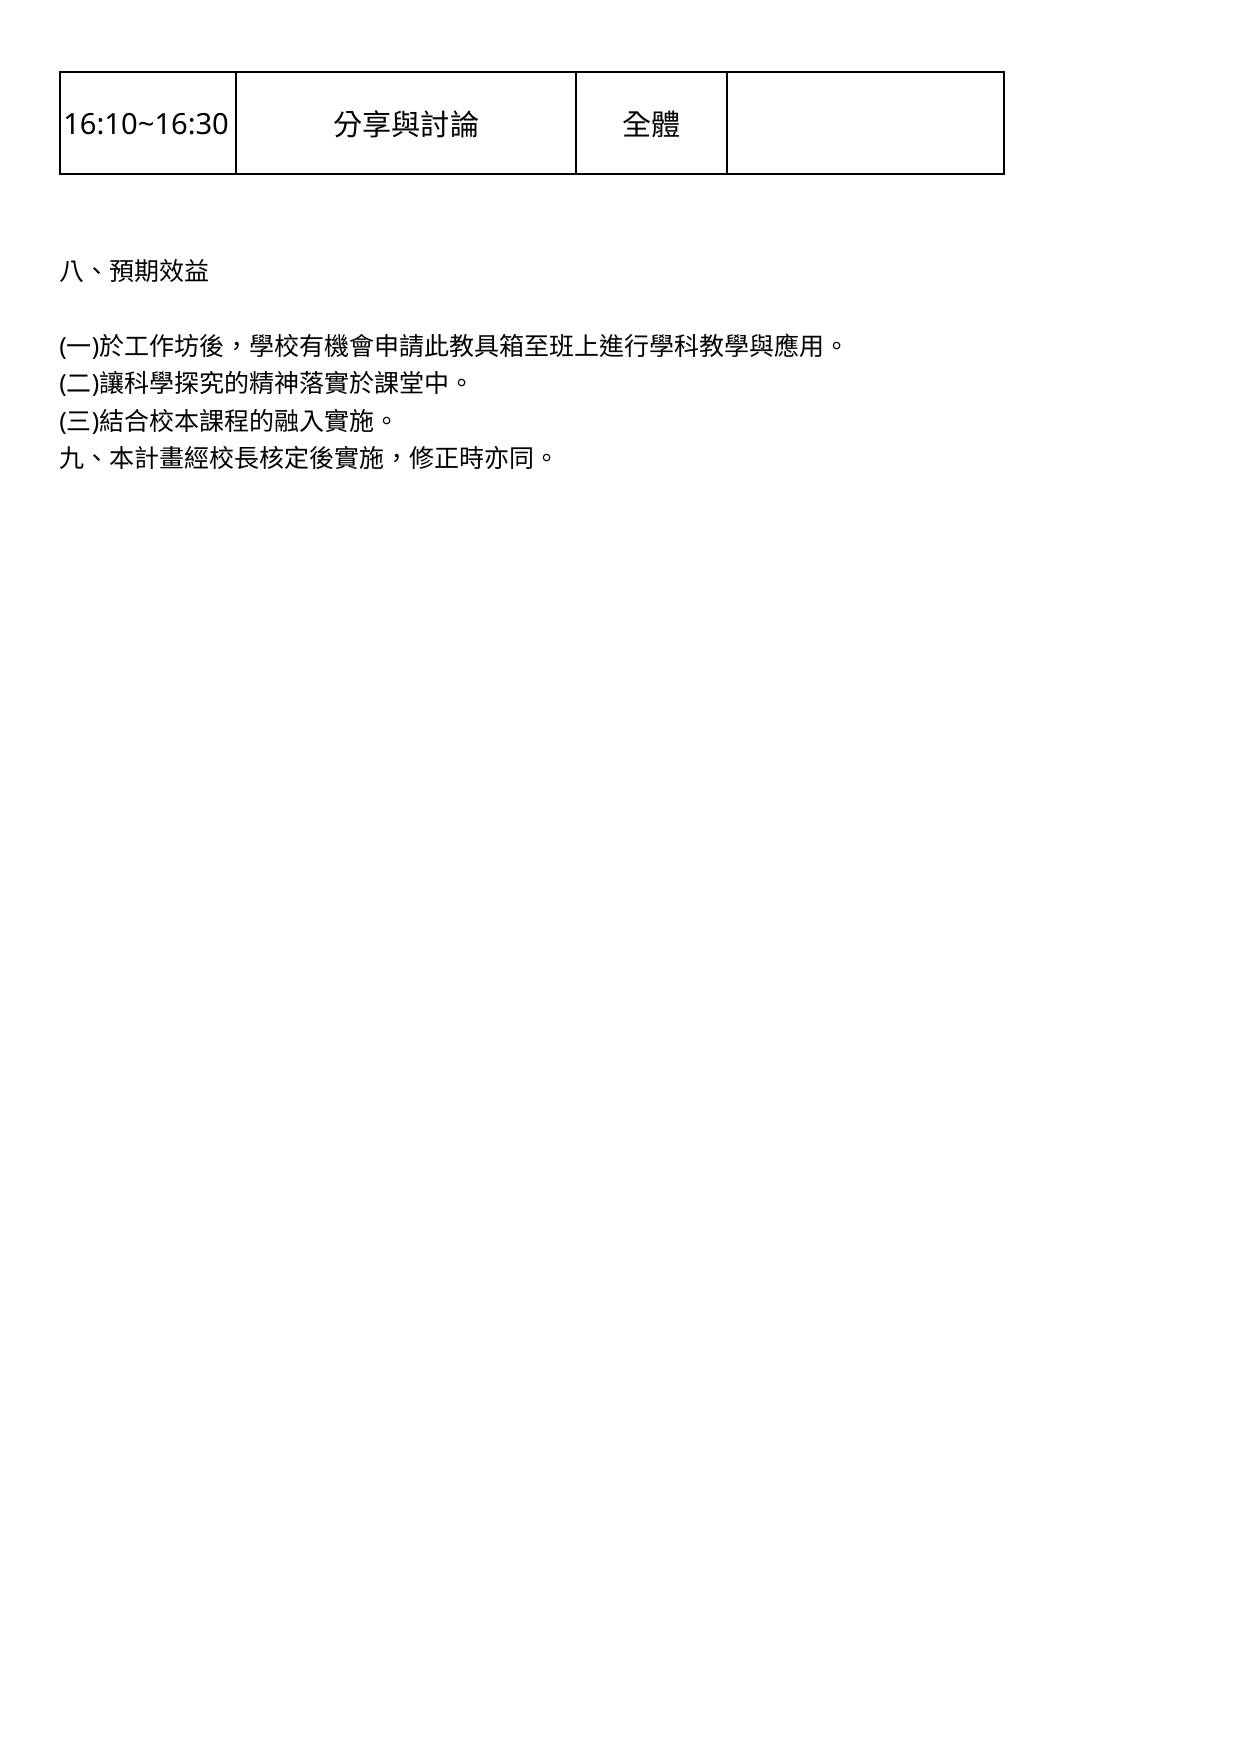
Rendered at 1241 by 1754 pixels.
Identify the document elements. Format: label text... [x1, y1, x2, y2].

table_cell 全體 [577, 73, 726, 173]
text (二)讓科學探究的精神落實於課堂中。 [59, 363, 1181, 400]
text 九、本計畫經校長核定後實施，修正時亦同。 [59, 438, 1181, 475]
text (三)結合校本課程的融入實施。 [59, 400, 1181, 438]
text (一)於工作坊後，學校有機會申請此教具箱至班上進行學科教學與應用。 [59, 288, 1181, 363]
table_cell [728, 73, 1003, 173]
table_cell 16:10~16:30 [61, 73, 235, 173]
text 八、預期效益 [59, 250, 1181, 288]
table_cell 分享與討論 [237, 73, 575, 173]
